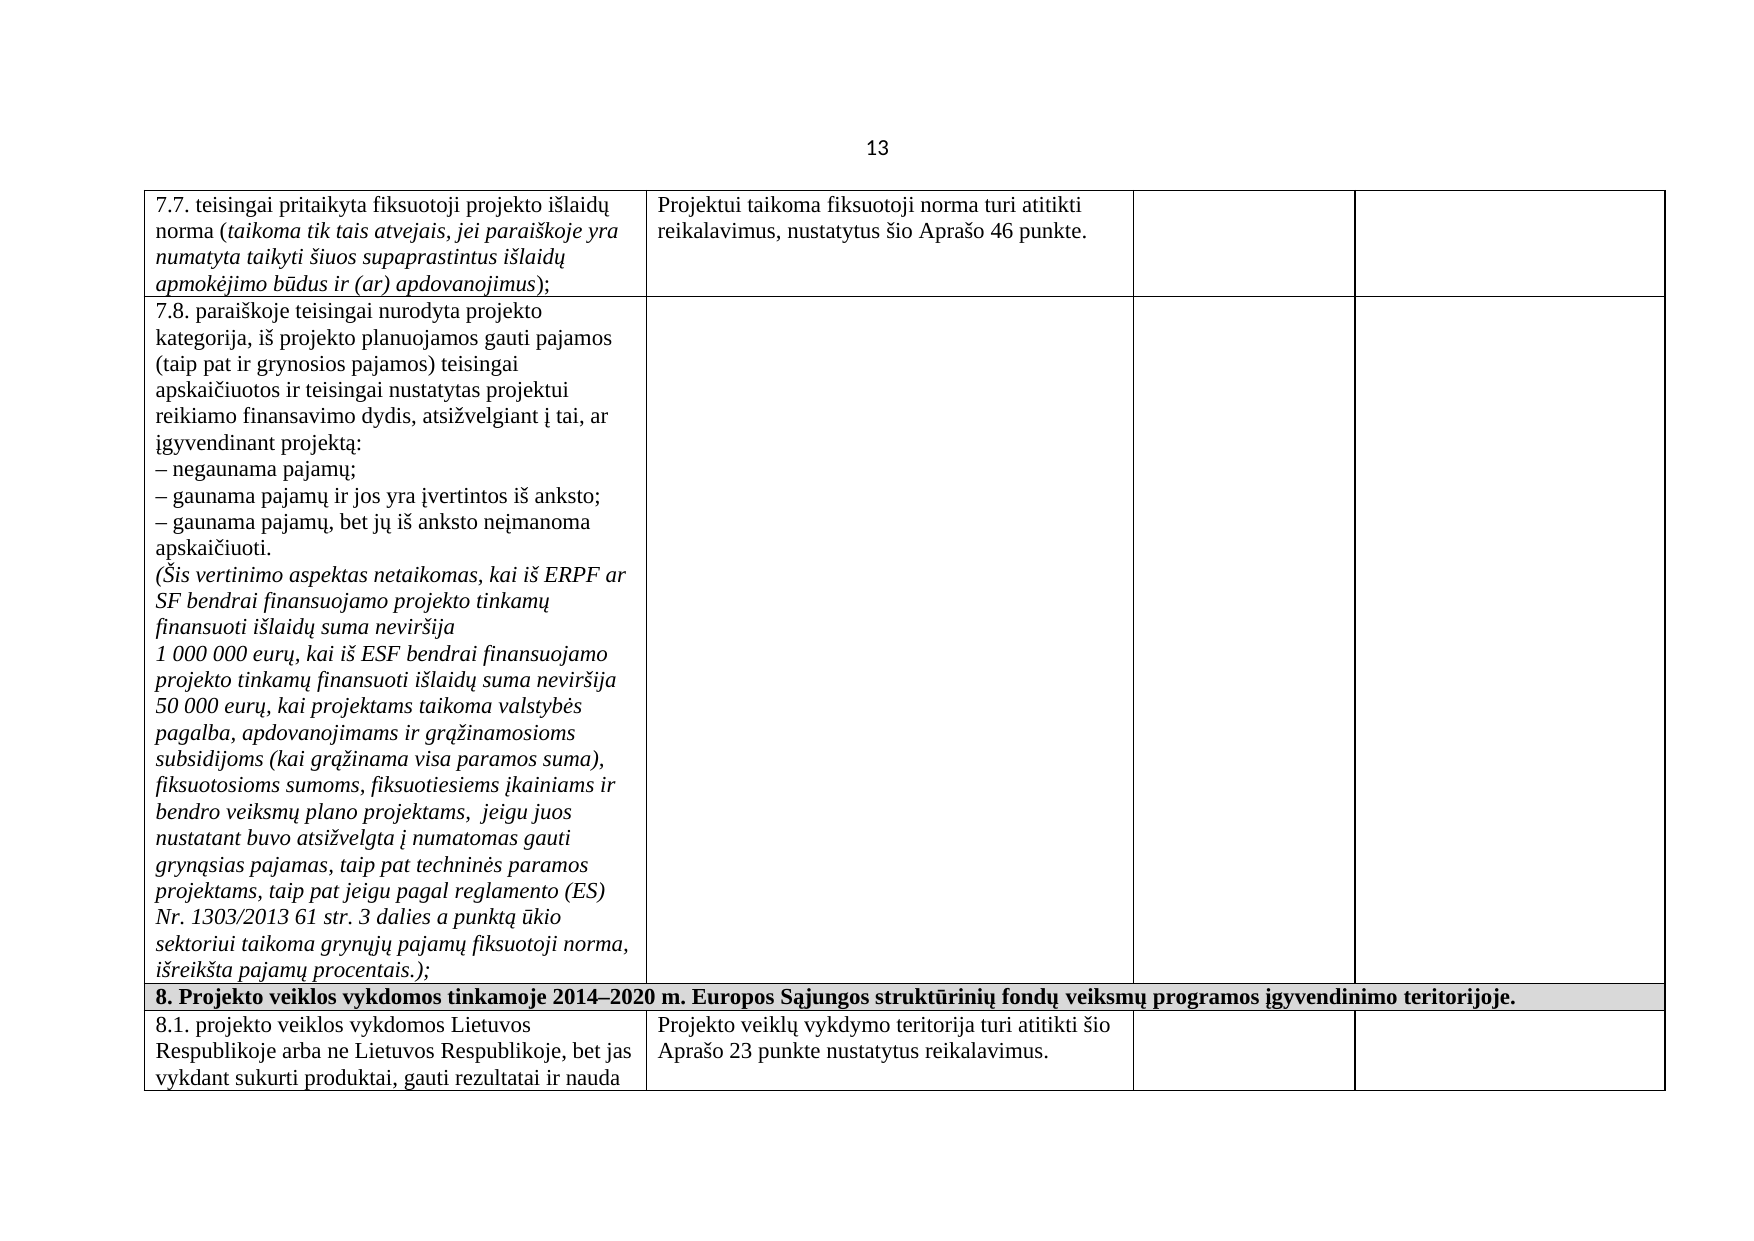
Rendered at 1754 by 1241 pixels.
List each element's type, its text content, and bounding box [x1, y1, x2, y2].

table_cell 8. Projekto veiklos vykdomos tinkamoje 2014–2020 m. Europos Sąjungos struktūrinių fondų veiksmų programos įgyvendinimo teritorijoje. [145, 984, 1664, 1010]
table_cell Projekto veiklų vykdymo teritorija turi atitikti šio Aprašo 23 punkte nustatytus reikalavimus. [647, 1011, 1133, 1090]
table_cell [1134, 191, 1354, 296]
table_cell [1356, 297, 1664, 982]
table_cell [647, 297, 1133, 982]
table_cell 7.7. teisingai pritaikyta fiksuotoji projekto išlaidų norma (taikoma tik tais atvejais, jei paraiškoje yra numatyta taikyti šiuos supaprastintus išlaidų apmokėjimo būdus ir (ar) apdovanojimus); [145, 191, 646, 296]
table_cell 8.1. projekto veiklos vykdomos Lietuvos Respublikoje arba ne Lietuvos Respublikoje, bet jas vykdant sukurti produktai, gauti rezultatai ir nauda [145, 1011, 646, 1090]
table_cell [1134, 297, 1354, 982]
table_cell [1356, 1011, 1664, 1090]
table_cell [1134, 1011, 1354, 1090]
table_cell 7.8. paraiškoje teisingai nurodyta projekto kategorija, iš projekto planuojamos gauti pajamos (taip pat ir grynosios pajamos) teisingai apskaičiuotos ir teisingai nustatytas projektui reikiamo finansavimo dydis, atsižvelgiant į tai, ar įgyvendinant projektą: – negaunama pajamų; – gaunama pajamų ir jos yra įvertintos iš anksto; – gaunama pajamų, bet jų iš anksto neįmanoma apskaičiuoti. (Šis vertinimo aspektas netaikomas, kai iš ERPF ar SF bendrai finansuojamo projekto tinkamų finansuoti išlaidų suma neviršija 1 000 000 eurų, kai iš ESF bendrai finansuojamo projekto tinkamų finansuoti išlaidų suma neviršija 50 000 eurų, kai projektams taikoma valstybės pagalba, apdovanojimams ir grąžinamosioms subsidijoms (kai grąžinama visa paramos suma), fiksuotosioms sumoms, fiksuotiesiems įkainiams ir bendro veiksmų plano projektams, jeigu juos nustatant buvo atsižvelgta į numatomas gauti grynąsias pajamas, taip pat techninės paramos projektams, taip pat jeigu pagal reglamento (ES) Nr. 1303/2013 61 str. 3 dalies a punktą ūkio sektoriui taikoma grynųjų pajamų fiksuotoji norma, išreikšta pajamų procentais.); [145, 297, 646, 982]
table_cell [1356, 191, 1664, 296]
table_cell Projektui taikoma fiksuotoji norma turi atitikti reikalavimus, nustatytus šio Aprašo 46 punkte. [647, 191, 1133, 296]
